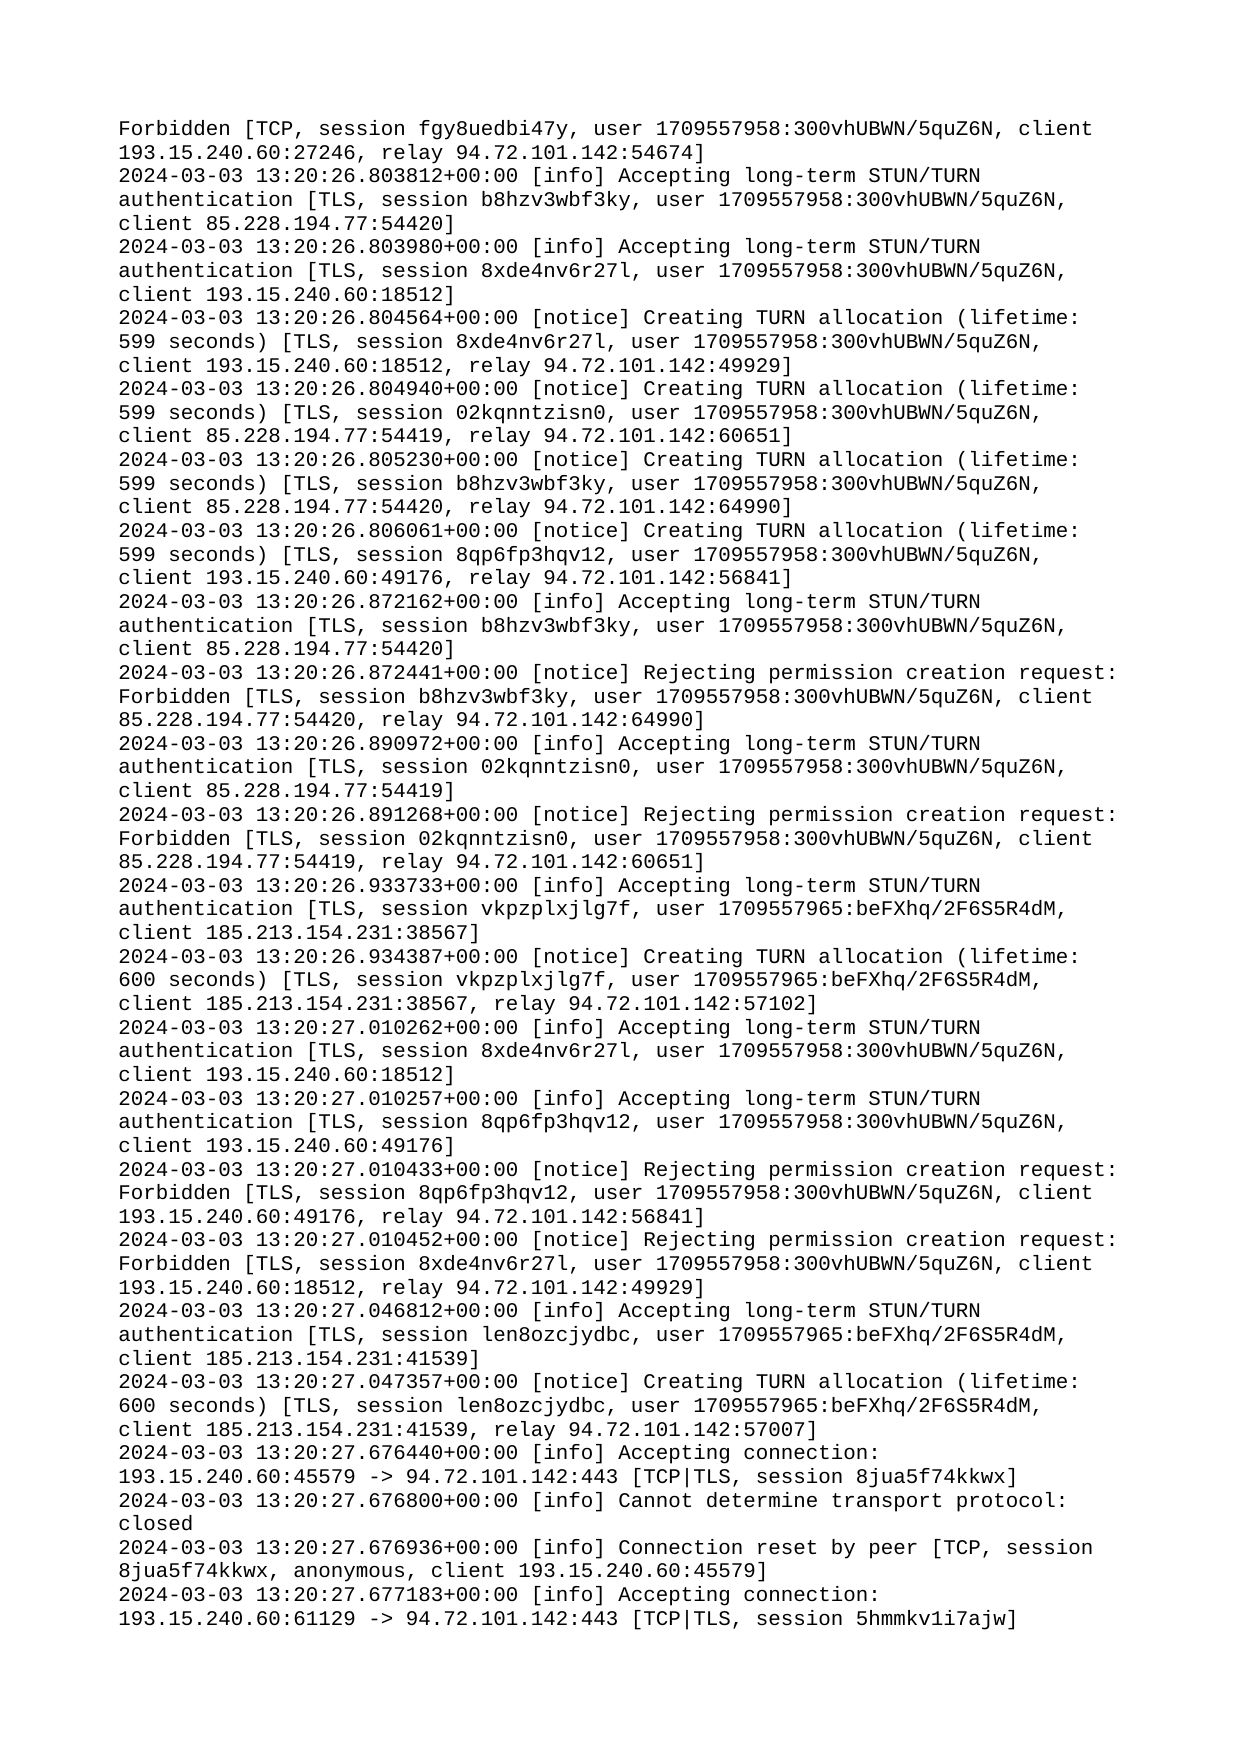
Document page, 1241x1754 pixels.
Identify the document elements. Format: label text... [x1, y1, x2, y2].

text 2024-03-03 13:20:26.804940+00:00 [notice] Creating TURN allocation (lifetime: 599 seconds) [TLS, session 02kqnntzisn0, user 1709557958:300vhUBWN/5quZ6N, client 85.228.194.77:54419, relay 94.72.101.142:60651] [118, 378, 1122, 449]
text 2024-03-03 13:20:27.010257+00:00 [info] Accepting long-term STUN/TURN authentication [TLS, session 8qp6fp3hqv12, user 1709557958:300vhUBWN/5quZ6N, client 193.15.240.60:49176] [118, 1088, 1122, 1158]
text 2024-03-03 13:20:26.872441+00:00 [notice] Rejecting permission creation request: Forbidden [TLS, session b8hzv3wbf3ky, user 1709557958:300vhUBWN/5quZ6N, client 85.228.194.77:54420, relay 94.72.101.142:64990] [118, 662, 1122, 733]
text 2024-03-03 13:20:26.803980+00:00 [info] Accepting long-term STUN/TURN authentication [TLS, session 8xde4nv6r27l, user 1709557958:300vhUBWN/5quZ6N, client 193.15.240.60:18512] [118, 236, 1122, 307]
text 2024-03-03 13:20:27.010433+00:00 [notice] Rejecting permission creation request: Forbidden [TLS, session 8qp6fp3hqv12, user 1709557958:300vhUBWN/5quZ6N, client 193.15.240.60:49176, relay 94.72.101.142:56841] [118, 1158, 1122, 1229]
text 2024-03-03 13:20:27.010262+00:00 [info] Accepting long-term STUN/TURN authentication [TLS, session 8xde4nv6r27l, user 1709557958:300vhUBWN/5quZ6N, client 193.15.240.60:18512] [118, 1017, 1122, 1088]
text Forbidden [TCP, session fgy8uedbi47y, user 1709557958:300vhUBWN/5quZ6N, client 193.15.240.60:27246, relay 94.72.101.142:54674] [118, 118, 1122, 165]
text 2024-03-03 13:20:26.803812+00:00 [info] Accepting long-term STUN/TURN authentication [TLS, session b8hzv3wbf3ky, user 1709557958:300vhUBWN/5quZ6N, client 85.228.194.77:54420] [118, 165, 1122, 236]
text 2024-03-03 13:20:26.805230+00:00 [notice] Creating TURN allocation (lifetime: 599 seconds) [TLS, session b8hzv3wbf3ky, user 1709557958:300vhUBWN/5quZ6N, client 85.228.194.77:54420, relay 94.72.101.142:64990] [118, 449, 1122, 520]
text 2024-03-03 13:20:26.804564+00:00 [notice] Creating TURN allocation (lifetime: 599 seconds) [TLS, session 8xde4nv6r27l, user 1709557958:300vhUBWN/5quZ6N, client 193.15.240.60:18512, relay 94.72.101.142:49929] [118, 307, 1122, 378]
text 2024-03-03 13:20:27.676440+00:00 [info] Accepting connection: 193.15.240.60:45579 -> 94.72.101.142:443 [TCP|TLS, session 8jua5f74kkwx] [118, 1442, 1122, 1489]
text 2024-03-03 13:20:26.806061+00:00 [notice] Creating TURN allocation (lifetime: 599 seconds) [TLS, session 8qp6fp3hqv12, user 1709557958:300vhUBWN/5quZ6N, client 193.15.240.60:49176, relay 94.72.101.142:56841] [118, 520, 1122, 591]
text 2024-03-03 13:20:27.676936+00:00 [info] Connection reset by peer [TCP, session 8jua5f74kkwx, anonymous, client 193.15.240.60:45579] [118, 1537, 1122, 1584]
text 2024-03-03 13:20:27.046812+00:00 [info] Accepting long-term STUN/TURN authentication [TLS, session len8ozcjydbc, user 1709557965:beFXhq/2F6S5R4dM, client 185.213.154.231:41539] [118, 1300, 1122, 1371]
text 2024-03-03 13:20:26.872162+00:00 [info] Accepting long-term STUN/TURN authentication [TLS, session b8hzv3wbf3ky, user 1709557958:300vhUBWN/5quZ6N, client 85.228.194.77:54420] [118, 591, 1122, 662]
text 2024-03-03 13:20:27.677183+00:00 [info] Accepting connection: 193.15.240.60:61129 -> 94.72.101.142:443 [TCP|TLS, session 5hmmkv1i7ajw] [118, 1584, 1122, 1631]
text 2024-03-03 13:20:27.047357+00:00 [notice] Creating TURN allocation (lifetime: 600 seconds) [TLS, session len8ozcjydbc, user 1709557965:beFXhq/2F6S5R4dM, client 185.213.154.231:41539, relay 94.72.101.142:57007] [118, 1371, 1122, 1442]
text 2024-03-03 13:20:26.891268+00:00 [notice] Rejecting permission creation request: Forbidden [TLS, session 02kqnntzisn0, user 1709557958:300vhUBWN/5quZ6N, client 85.228.194.77:54419, relay 94.72.101.142:60651] [118, 804, 1122, 875]
text 2024-03-03 13:20:26.890972+00:00 [info] Accepting long-term STUN/TURN authentication [TLS, session 02kqnntzisn0, user 1709557958:300vhUBWN/5quZ6N, client 85.228.194.77:54419] [118, 733, 1122, 804]
text 2024-03-03 13:20:27.676800+00:00 [info] Cannot determine transport protocol: closed [118, 1489, 1122, 1537]
text 2024-03-03 13:20:26.933733+00:00 [info] Accepting long-term STUN/TURN authentication [TLS, session vkpzplxjlg7f, user 1709557965:beFXhq/2F6S5R4dM, client 185.213.154.231:38567] [118, 875, 1122, 946]
text 2024-03-03 13:20:26.934387+00:00 [notice] Creating TURN allocation (lifetime: 600 seconds) [TLS, session vkpzplxjlg7f, user 1709557965:beFXhq/2F6S5R4dM, client 185.213.154.231:38567, relay 94.72.101.142:57102] [118, 946, 1122, 1017]
text 2024-03-03 13:20:27.010452+00:00 [notice] Rejecting permission creation request: Forbidden [TLS, session 8xde4nv6r27l, user 1709557958:300vhUBWN/5quZ6N, client 193.15.240.60:18512, relay 94.72.101.142:49929] [118, 1229, 1122, 1300]
